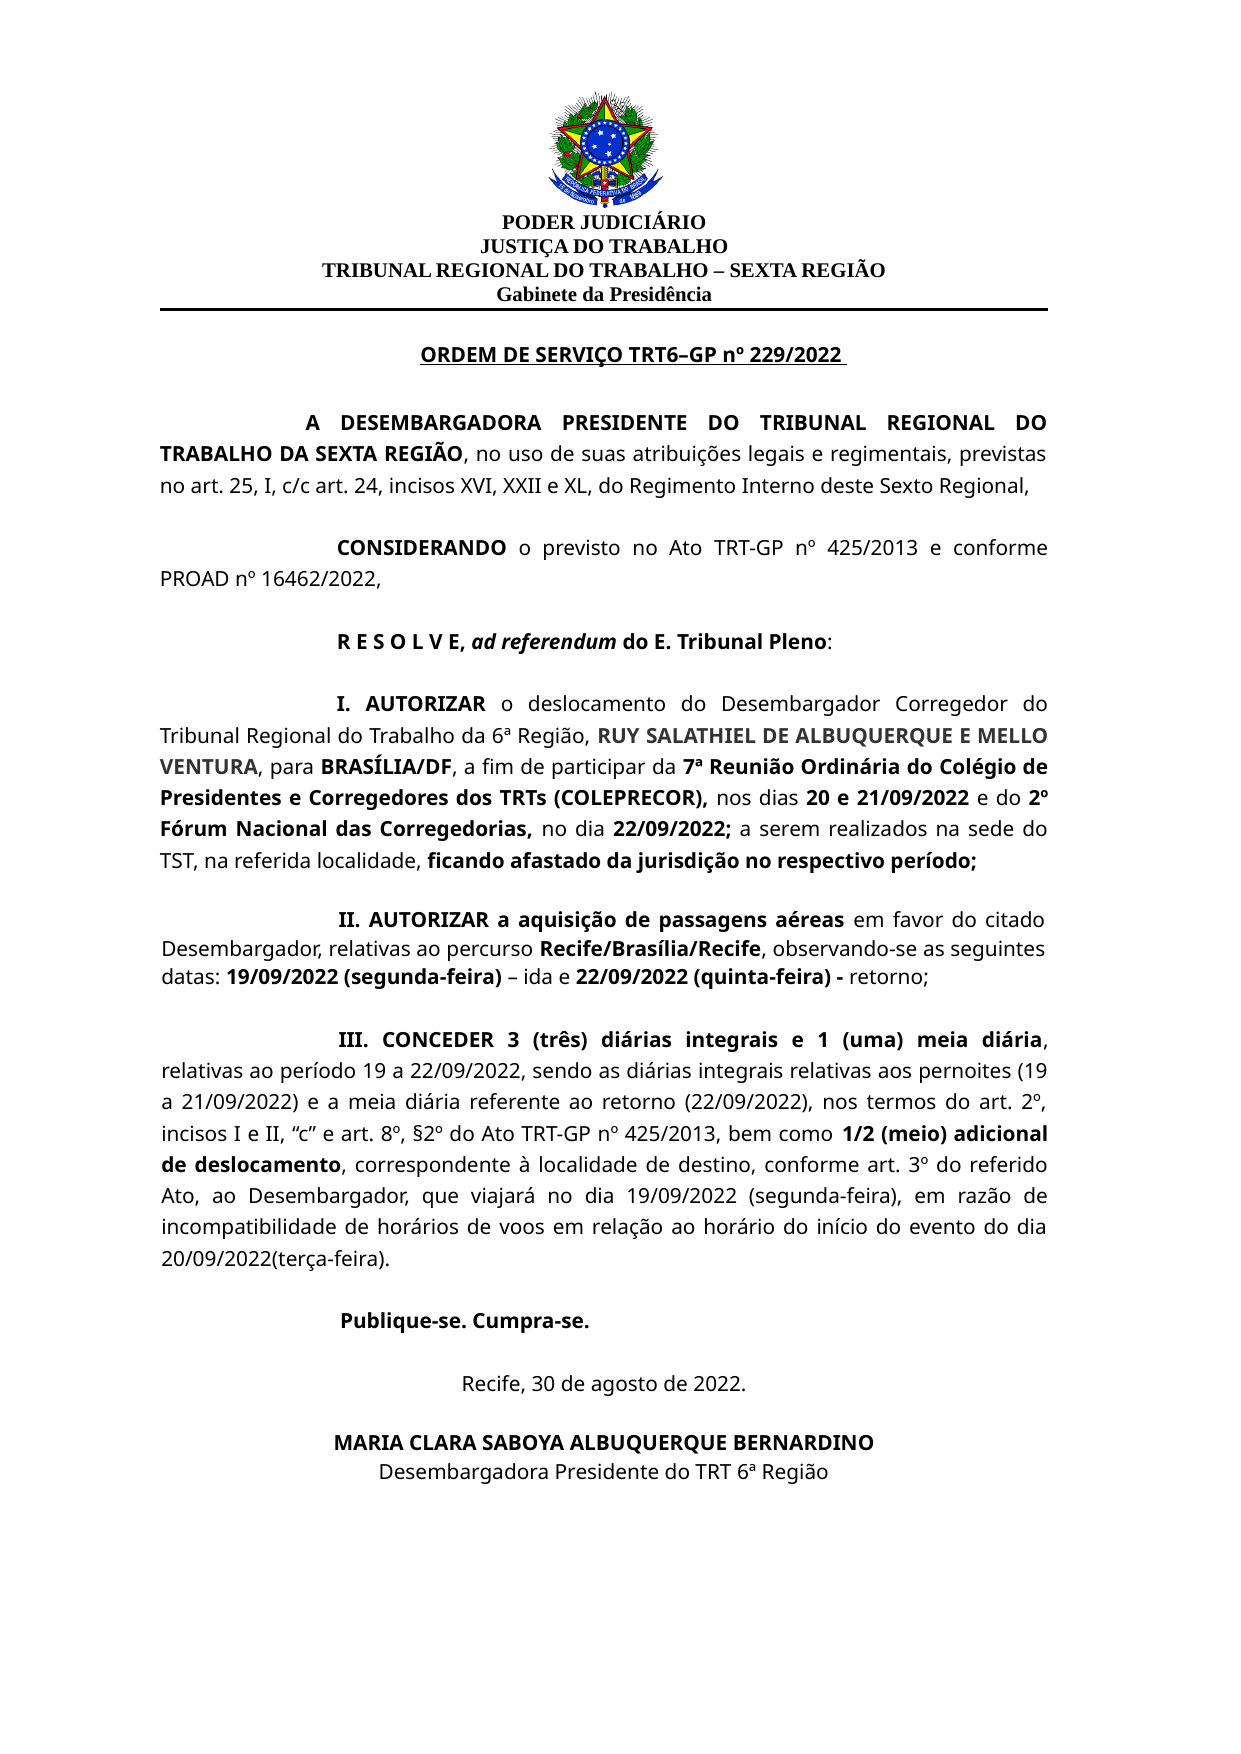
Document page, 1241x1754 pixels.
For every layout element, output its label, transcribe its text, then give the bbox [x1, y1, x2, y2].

text R E S O L V E, ad referendum do E. Tribunal Pleno: [159, 624, 1048, 656]
text III. CONCEDER 3 (três) diárias integrais e 1 (uma) meia diária, relativas ao período 19 a 22/09/2022, sendo as diárias integrais relativas aos pernoites (19 a 21/09/2022) e a meia diária referente ao retorno (22/09/2022), nos termos do art. 2º, incisos I e II, “c” e art. 8º, §2º do Ato TRT-GP nº 425/2013, bem como 1/2 (meio) adicional de deslocamento, correspondente à localidade de destino, conforme art. 3º do referido Ato, ao Desembargador, que viajará no dia 19/09/2022 (segunda-feira), em razão de incompatibilidade de horários de voos em relação ao horário do início do evento do dia 20/09/2022(terça-feira). [161, 1022, 1048, 1272]
text A DESEMBARGADORA PRESIDENTE DO TRIBUNAL REGIONAL DO TRABALHO DA SEXTA REGIÃO, no uso de suas atribuições legais e regimentais, previstas no art. 25, I, c/c art. 24, incisos XVI, XXII e XL, do Regimento Interno deste Sexto Regional, [159, 406, 1048, 499]
subtitle ORDEM DE SERVIÇO TRT6–GP nº 229/2022 [218, 340, 1048, 368]
text II. AUTORIZAR a aquisição de passagens aéreas em favor do citado Desembargador, relativas ao percurso Recife/Brasília/Recife, observando-se as seguintes datas: 19/09/2022 (segunda-feira) – ida e 22/09/2022 (quinta-feira) - retorno; [161, 906, 1045, 991]
text Recife, 30 de agosto de 2022. [159, 1366, 1048, 1397]
text I. AUTORIZAR o deslocamento do Desembargador Corregedor do Tribunal Regional do Trabalho da 6ª Região, RUY SALATHIEL DE ALBUQUERQUE E MELLO VENTURA, para BRASÍLIA/DF, a fim de participar da 7ª Reunião Ordinária do Colégio de Presidentes e Corregedores dos TRTs (COLEPRECOR), nos dias 20 e 21/09/2022 e do 2º Fórum Nacional das Corregedorias, no dia 22/09/2022; a serem realizados na sede do TST, na referida localidade, ficando afastado da jurisdição no respectivo período; [159, 687, 1048, 874]
picture [542, 88, 666, 210]
text MARIA CLARA SABOYA ALBUQUERQUE BERNARDINO [159, 1428, 1048, 1457]
text Desembargadora Presidente do TRT 6ª Região [159, 1457, 1048, 1485]
text Publique-se. Cumpra-se. [163, 1303, 1048, 1335]
text CONSIDERANDO o previsto no Ato TRT-GP nº 425/2013 e conforme PROAD nº 16462/2022, [159, 531, 1048, 593]
